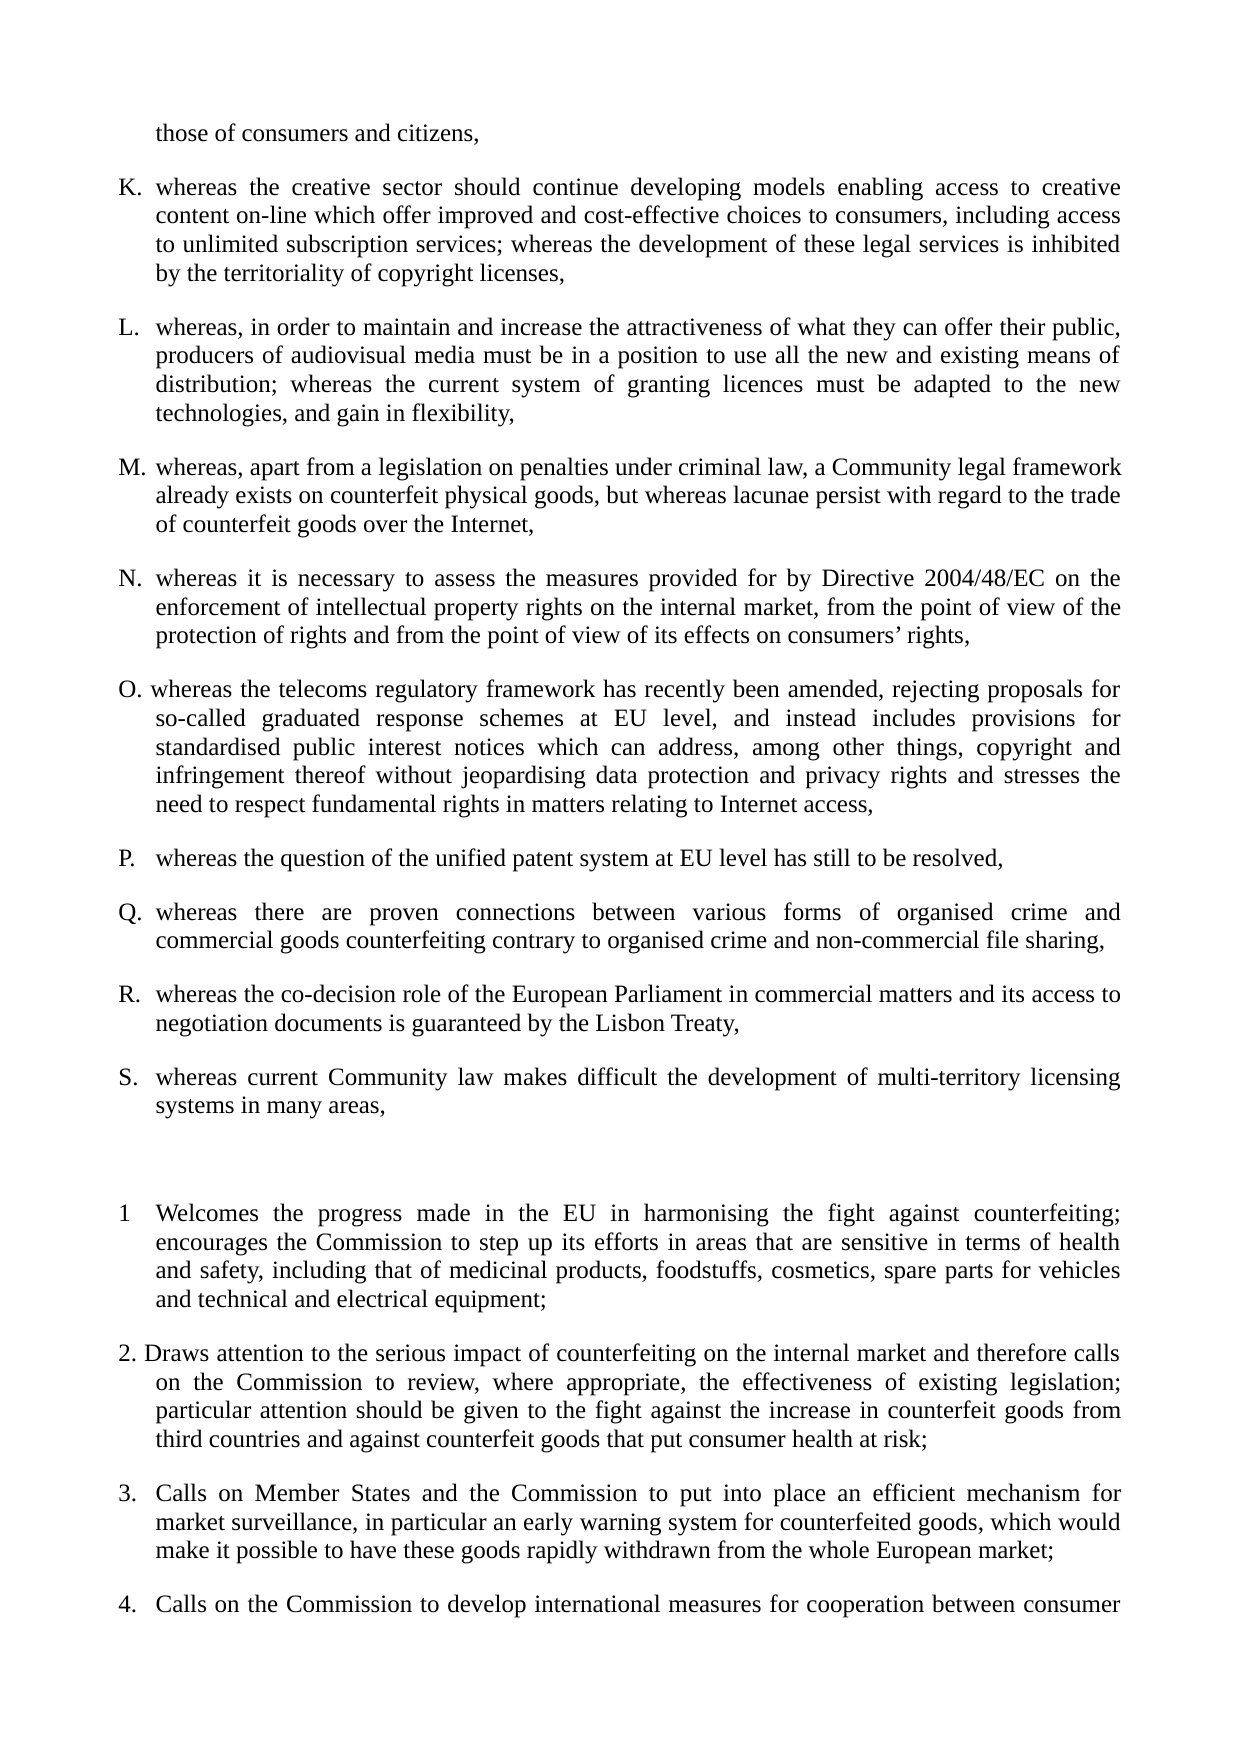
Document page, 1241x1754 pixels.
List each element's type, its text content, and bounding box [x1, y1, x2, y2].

text 3. Calls on Member States and the Commission to put into place an efficient mechanism for market surveillance, in particular an early warning system for counterfeited goods, which would make it possible to have these goods rapidly withdrawn from the whole European market; [118, 1478, 1122, 1564]
text S. whereas current Community law makes difficult the development of multi-territory licensing systems in many areas, [118, 1062, 1122, 1119]
text Q. whereas there are proven connections between various forms of organised crime and commercial goods counterfeiting contrary to organised crime and non-commercial file sharing, [118, 897, 1122, 954]
text those of consumers and citizens, [118, 118, 1122, 147]
text K. whereas the creative sector should continue developing models enabling access to creative content on-line which offer improved and cost-effective choices to consumers, including access to unlimited subscription services; whereas the development of these legal services is inhibited by the territoriality of copyright licenses, [118, 172, 1122, 287]
text 2. Draws attention to the serious impact of counterfeiting on the internal market and therefore calls on the Commission to review, where appropriate, the effectiveness of existing legislation; particular attention should be given to the fight against the increase in counterfeit goods from third countries and against counterfeit goods that put consumer health at risk; [118, 1338, 1122, 1453]
text P. whereas the question of the unified patent system at EU level has still to be resolved, [118, 843, 1122, 872]
text 1 Welcomes the progress made in the EU in harmonising the fight against counterfeiting; encourages the Commission to step up its efforts in areas that are sensitive in terms of health and safety, including that of medicinal products, foodstuffs, cosmetics, spare parts for vehicles and technical and electrical equipment; [118, 1198, 1122, 1313]
text L. whereas, in order to maintain and increase the attractiveness of what they can offer their public, producers of audiovisual media must be in a position to use all the new and existing means of distribution; whereas the current system of granting licences must be adapted to the new technologies, and gain in flexibility, [118, 312, 1122, 427]
text 4. Calls on the Commission to develop international measures for cooperation between consumer [118, 1589, 1122, 1618]
text O. whereas the telecoms regulatory framework has recently been amended, rejecting proposals for so-called graduated response schemes at EU level, and instead includes provisions for standardised public interest notices which can address, among other things, copyright and infringement thereof without jeopardising data protection and privacy rights and stresses the need to respect fundamental rights in matters relating to Internet access, [118, 674, 1122, 818]
text R. whereas the co-decision role of the European Parliament in commercial matters and its access to negotiation documents is guaranteed by the Lisbon Treaty, [118, 979, 1122, 1037]
text N. whereas it is necessary to assess the measures provided for by Directive 2004/48/EC on the enforcement of intellectual property rights on the internal market, from the point of view of the protection of rights and from the point of view of its effects on consumers’ rights, [118, 563, 1122, 649]
text M. whereas, apart from a legislation on penalties under criminal law, a Community legal framework already exists on counterfeit physical goods, but whereas lacunae persist with regard to the trade of counterfeit goods over the Internet, [118, 452, 1122, 538]
